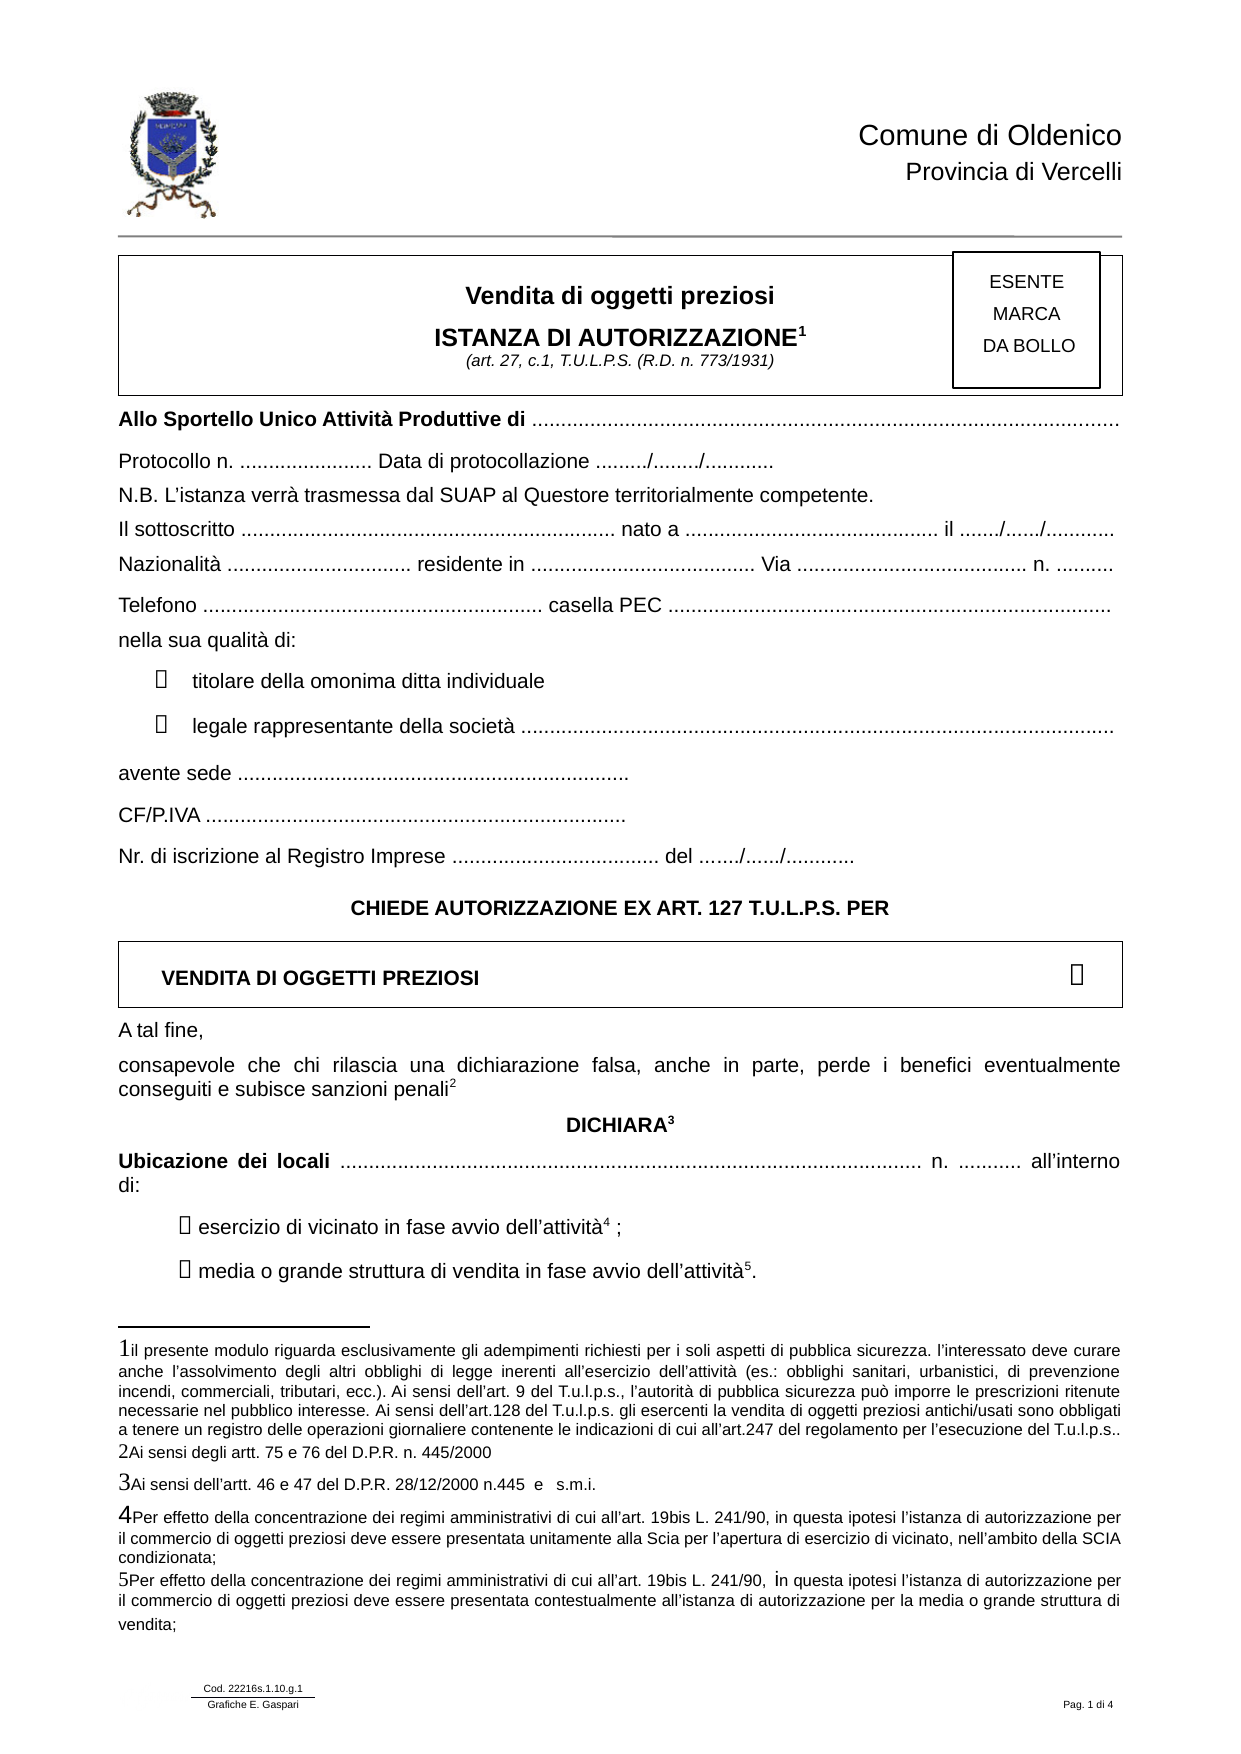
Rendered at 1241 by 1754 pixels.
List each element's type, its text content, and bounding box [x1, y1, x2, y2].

text Telefono ........................................................... casella PEC ............................................................................. [118, 593, 1122, 617]
text Comune di Oldenico [224, 118, 1122, 152]
text DICHIARA [118, 1113, 1122, 1137]
text  esercizio di vicinato in fase avvio dell’attività ; [177, 1208, 1122, 1242]
text A tal fine, [118, 1018, 1122, 1042]
text Protocollo n. ....................... Data di protocollazione ........./......../............ [118, 448, 1122, 472]
table_header Vendita di oggetti preziosi ISTANZA DI AUTORIZZAZIONE (art. 27, c.1, T.U.L.P.S. (R.D. n. 773/1931) [119, 256, 1122, 395]
text Il sottoscritto ................................................................. nato a ............................................ il ......./....../............ [118, 517, 1122, 541]
text Per effetto della concentrazione dei regimi amministrativi di cui all’art. 19bis L. 241/90, in questa ipotesi l’istanza di autorizzazione per il commercio di oggetti preziosi deve essere presentata contestualmente all’istanza di autorizzazione per la media o grande struttura di vendita; [118, 1567, 1122, 1636]
picture [122, 87, 224, 219]
text Allo Sportello Unico Attività Produttive di [118, 407, 1122, 431]
text consapevole che chi rilascia una dichiarazione falsa, anche in parte, perde i benefici eventualmente conseguiti e subisce sanzioni penali [118, 1052, 1122, 1100]
text Per effetto della concentrazione dei regimi amministrativi di cui all’art. 19bis L. 241/90, in questa ipotesi l’istanza di autorizzazione per il commercio di oggetti preziosi deve essere presentata unitamente alla Scia per l’apertura di esercizio di vicinato, nell’ambito della SCIA condizionata; [118, 1500, 1122, 1567]
text avente sede .................................................................... [118, 761, 1122, 785]
text Ubicazione dei locali ..................................................................................................... n. ........... all’interno di: [118, 1149, 1122, 1197]
text Provincia di Vercelli [224, 157, 1122, 185]
table_header VENDITA DI OGGETTI PREZIOSI  [119, 942, 1122, 1007]
text Ai sensi degli artt. 75 e 76 del D.P.R. n. 445/2000 [118, 1439, 1122, 1463]
text N.B. L’istanza verrà trasmessa dal SUAP al Questore territorialmente competente. [118, 483, 1122, 507]
text CHIEDE AUTORIZZAZIONE EX ART. 127 T.U.L.P.S. PER [118, 896, 1122, 920]
text Nazionalità ................................ residente in ....................................... Via ........................................ n. .......... [118, 552, 1122, 576]
text CF/P.IVA ......................................................................... [118, 803, 1122, 827]
text Nr. di iscrizione al Registro Imprese .................................... del ......./....../............ [118, 844, 1122, 868]
text  legale rappresentante della società ....................................................................................................... [153, 706, 1122, 740]
text nella sua qualità di: [118, 627, 1122, 651]
text  media o grande struttura di vendita in fase avvio dell’attività. [177, 1252, 1122, 1286]
text  titolare della omonima ditta individuale [153, 662, 1122, 696]
text Ai sensi dell’artt. 46 e 47 del D.P.R. 28/12/2000 n.445 e s.m.i. [118, 1467, 1122, 1496]
